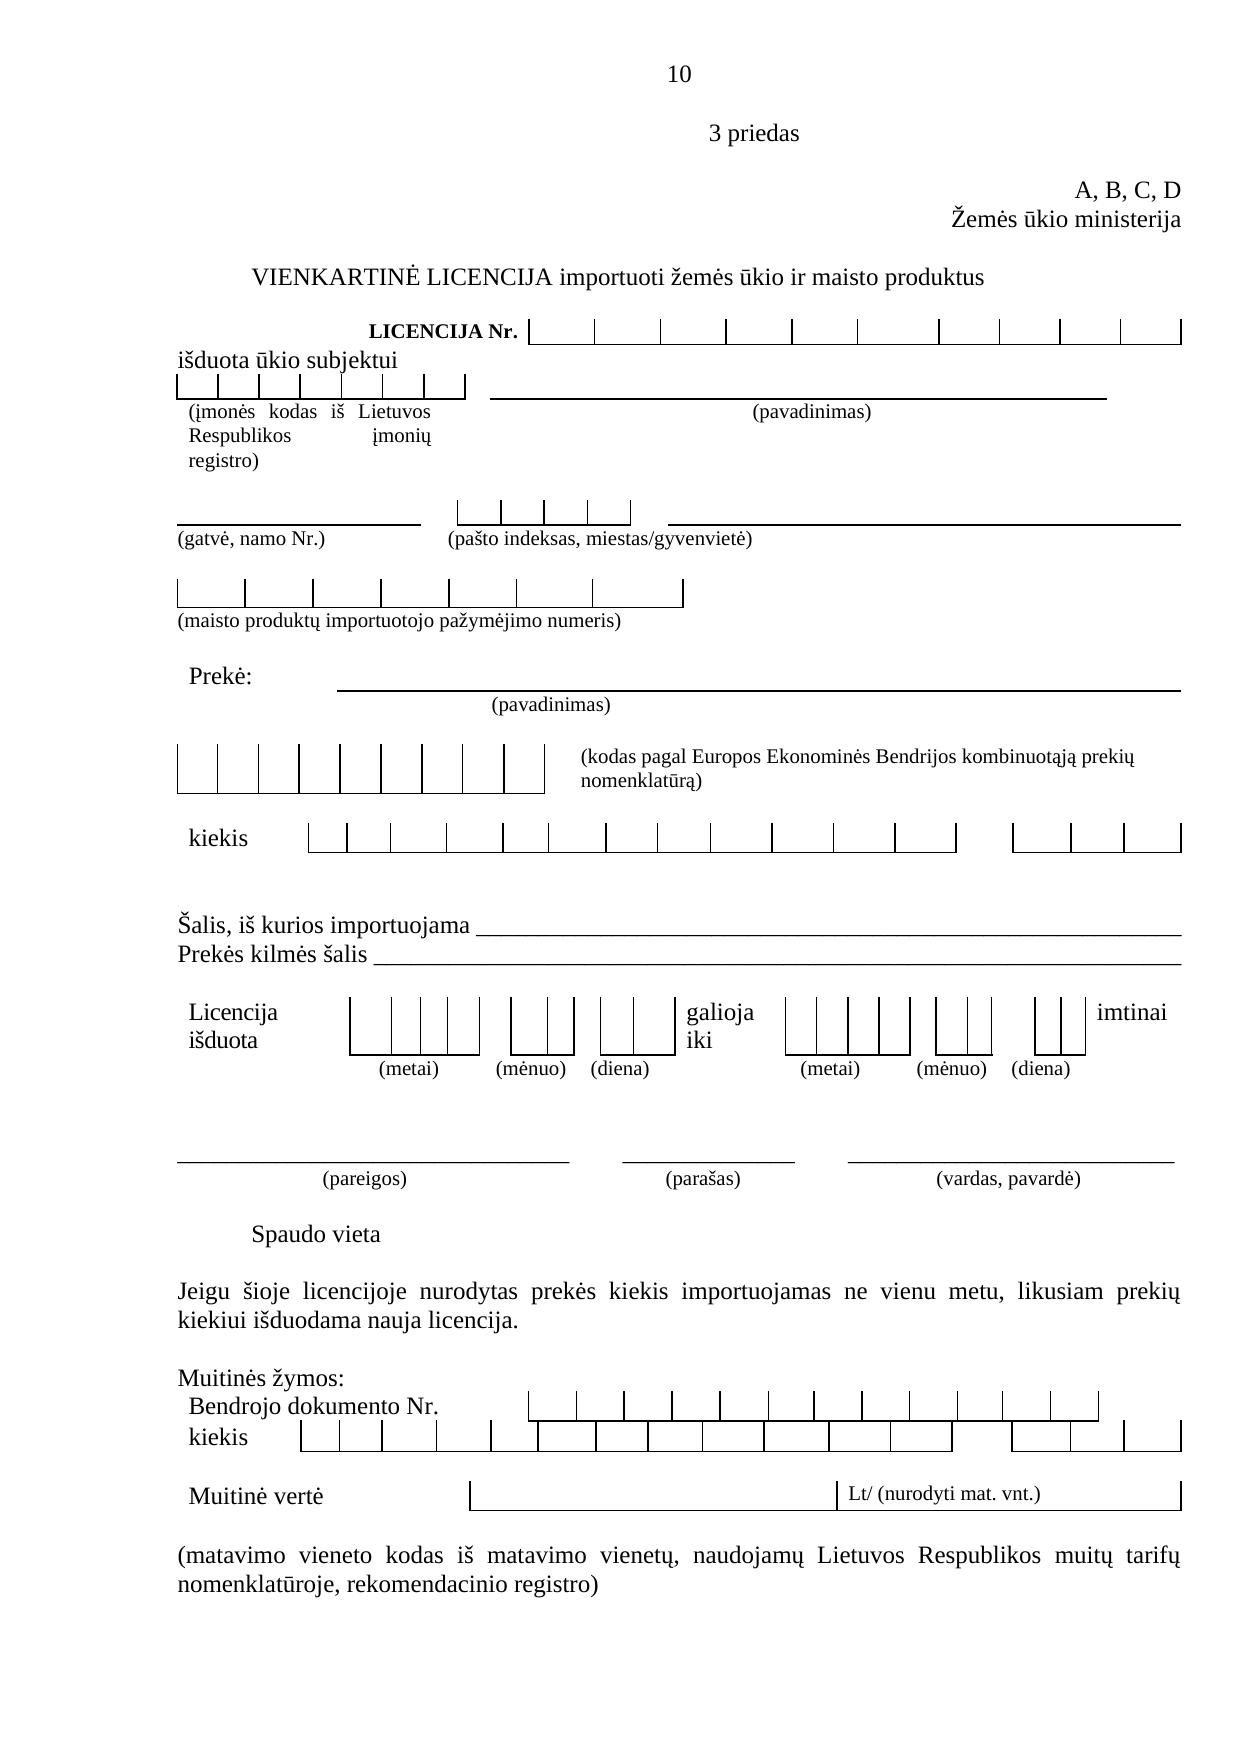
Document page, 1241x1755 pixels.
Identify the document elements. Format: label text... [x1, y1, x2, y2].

table_cell [953, 1422, 1011, 1451]
text (metai) (mėnuo) (diena) (metai) (mėnuo) (diena) [177, 1056, 1181, 1080]
table_header [858, 319, 938, 343]
table_header [575, 997, 600, 1054]
table_header [911, 997, 935, 1054]
table_header LICENCIJA Nr. [177, 319, 528, 343]
table_header [548, 997, 573, 1054]
table_cell [1013, 1422, 1070, 1451]
table_cell [703, 1422, 763, 1451]
table_header [423, 744, 462, 792]
table_cell [830, 1422, 890, 1451]
table_cell [340, 1420, 381, 1451]
table_header [218, 744, 258, 792]
table_header Prekė: [177, 661, 337, 690]
table_header [260, 374, 299, 398]
table_header Lt/ (nurodyti mat. vnt.) [838, 1481, 1180, 1509]
table_header [634, 997, 674, 1054]
table_cell [649, 1422, 702, 1451]
table_header [834, 823, 894, 851]
table_header [490, 374, 1107, 398]
table_header [178, 744, 217, 792]
table_header Licencija išduota [177, 997, 349, 1054]
table_header [480, 997, 510, 1054]
table_cell kiekis [177, 1420, 300, 1451]
table_header [1051, 1391, 1098, 1420]
table_cell [1125, 1420, 1180, 1451]
table_header [471, 1481, 836, 1509]
table_header Bendrojo dokumento Nr. [177, 1391, 528, 1420]
table_header [421, 500, 457, 524]
table_cell [437, 1420, 490, 1451]
table_header [383, 374, 423, 398]
table_header imtinai [1086, 997, 1181, 1054]
table_cell [383, 1420, 436, 1451]
table_header [301, 374, 341, 398]
table_header [463, 744, 503, 792]
text (gatvė, namo Nr.) (pašto indeksas, miestas/gyvenvietė) [177, 526, 1181, 550]
table_header [530, 319, 594, 343]
table_header [391, 823, 446, 851]
table_header [910, 1391, 957, 1420]
table_header [940, 319, 999, 343]
table_header [1036, 997, 1060, 1054]
table_header [1125, 823, 1180, 851]
table_header [937, 997, 967, 1054]
table_header [549, 823, 605, 851]
table_header [177, 500, 421, 524]
table_header [727, 319, 791, 343]
table_header [348, 823, 390, 851]
table_header [178, 374, 217, 398]
table_header (kodas pagal Europos Ekonominės Bendrijos kombinuotąją prekių nomenklatūrą) [569, 744, 1181, 792]
table_cell [891, 1422, 951, 1451]
table_header [259, 744, 298, 792]
table_header [425, 374, 464, 398]
table_header [668, 500, 1181, 524]
table_header galioja iki [676, 997, 785, 1054]
table_header [711, 823, 771, 851]
table_header [300, 744, 339, 792]
table_header [505, 744, 544, 792]
table_cell [765, 1422, 828, 1451]
text A, B, C, D [177, 176, 1181, 204]
table_header [421, 997, 447, 1054]
table_header [314, 579, 380, 607]
table_cell [1071, 1420, 1123, 1451]
table_header [863, 1391, 909, 1420]
table_header [450, 579, 516, 607]
table_header [896, 823, 955, 851]
text išduota ūkio subjektui [177, 345, 1181, 374]
table_cell [492, 1420, 537, 1451]
table_header [1099, 1391, 1124, 1420]
table_header kiekis [177, 823, 308, 851]
table_header [658, 823, 710, 851]
table_header [246, 579, 312, 607]
table_header [968, 997, 991, 1054]
table_header [817, 997, 847, 1054]
table_header [545, 500, 587, 524]
table_header [529, 1391, 576, 1420]
table_header [178, 579, 244, 607]
text Muitinės žymos: [177, 1363, 1181, 1391]
table_header [458, 500, 500, 524]
table_header [337, 661, 1181, 690]
table_header [1003, 1391, 1050, 1420]
table_cell [302, 1420, 339, 1451]
text Jeigu šioje licencijoje nurodytas prekės kiekis importuojamas ne vienu metu, likusiam prekių kiekiui išduodama nauja licencija. [177, 1276, 1181, 1334]
table_header [309, 823, 346, 851]
table_header [351, 997, 391, 1054]
text (pavadinimas) [177, 691, 1181, 716]
table_header [1062, 997, 1085, 1054]
table_header [625, 1391, 671, 1420]
table_header [517, 579, 592, 607]
table_cell [539, 1422, 595, 1451]
table_header [1121, 319, 1180, 343]
table_header [504, 823, 548, 851]
text (maisto produktų importuotojo pažymėjimo numeris) [177, 608, 1181, 632]
table_header [219, 374, 258, 398]
text 3 priedas [177, 118, 1181, 147]
table_header [382, 579, 448, 607]
table_cell (pavadinimas) [443, 398, 1181, 472]
table_cell [597, 1422, 647, 1451]
text Šalis, iš kurios importuojama [177, 911, 1181, 939]
table_header [1061, 319, 1120, 343]
table_header [815, 1391, 861, 1420]
text (pareigos) (parašas) (vardas, pavardė) [177, 1166, 1181, 1190]
table_header [577, 1391, 623, 1420]
table_header [392, 997, 420, 1054]
table_header [341, 744, 380, 792]
table_header [957, 823, 1012, 851]
table_header [1014, 823, 1070, 851]
text VIENKARTINĖ LICENCIJA importuoti žemės ūkio ir maisto produktus [177, 262, 1181, 291]
table_header [880, 997, 909, 1054]
table_header [849, 997, 878, 1054]
table_header [1072, 823, 1123, 851]
table_header [466, 374, 490, 398]
table_header [447, 823, 502, 851]
table_header [673, 1391, 719, 1420]
table_header [786, 997, 816, 1054]
table_header [342, 374, 382, 398]
table_header [382, 744, 421, 792]
table_header Muitinė vertė [177, 1481, 469, 1509]
table_header [1000, 319, 1059, 343]
table_header [793, 319, 857, 343]
table_header [1124, 1391, 1181, 1420]
table_header [631, 500, 668, 524]
text Prekės kilmės šalis [177, 939, 1181, 968]
table_header [1107, 374, 1181, 398]
text (matavimo vieneto kodas iš matavimo vienetų, naudojamų Lietuvos Respublikos muitų tarifų nomenklatūroje, rekomendacinio registro) [177, 1540, 1181, 1597]
text Spaudo vieta [177, 1219, 1181, 1248]
table_header [601, 997, 633, 1054]
table_header [448, 997, 479, 1054]
table_header [512, 997, 547, 1054]
table_header [545, 744, 569, 792]
table_header [769, 1391, 813, 1420]
table_header [721, 1391, 768, 1420]
table_header [595, 319, 660, 343]
table_header [773, 823, 833, 851]
table_cell (įmonės kodas iš Lietuvos Respublikos įmonių registro) [177, 400, 442, 472]
text Žemės ūkio ministerija [177, 204, 1181, 233]
table_header [661, 319, 725, 343]
table_header [607, 823, 657, 851]
table_header [588, 500, 630, 524]
table_header [992, 997, 1034, 1054]
table_header [593, 579, 682, 607]
table_header [502, 500, 543, 524]
table_header [958, 1391, 1002, 1420]
